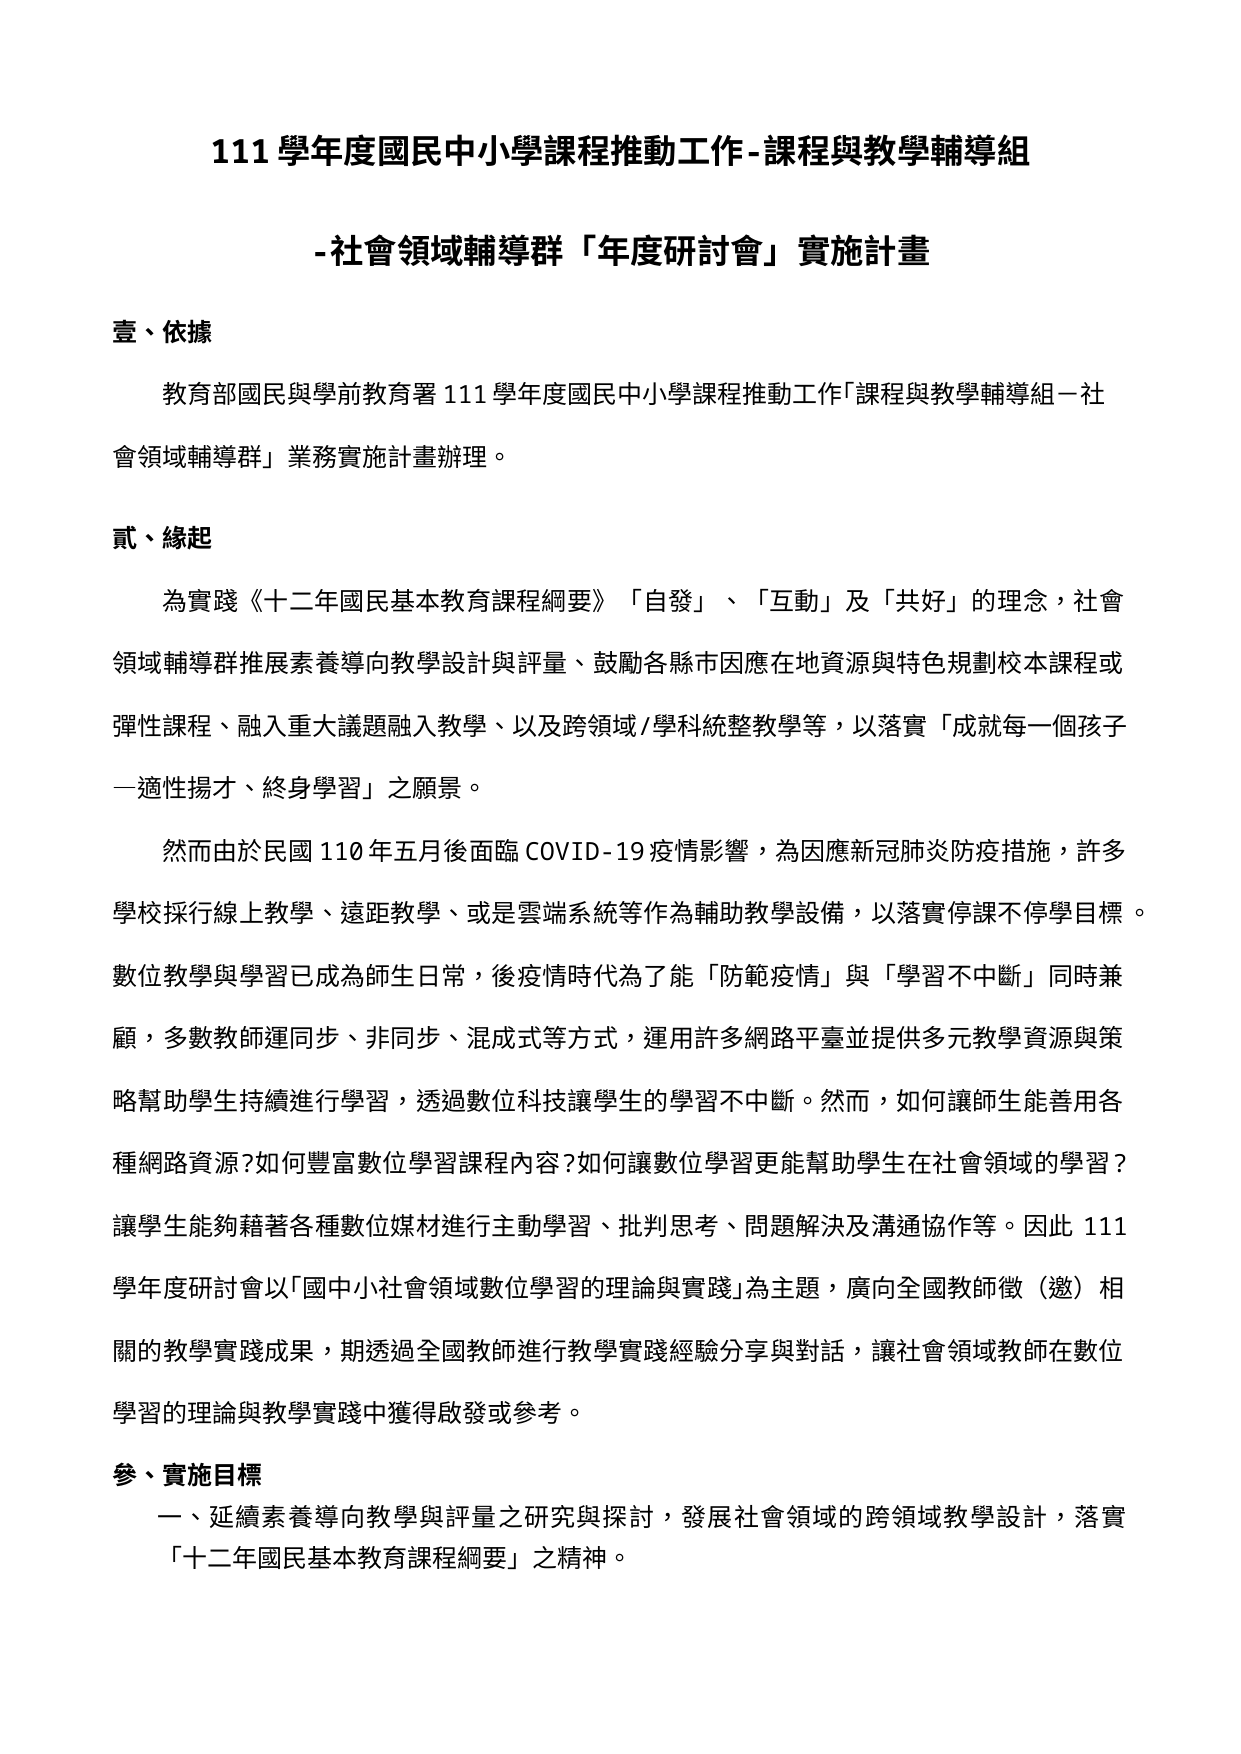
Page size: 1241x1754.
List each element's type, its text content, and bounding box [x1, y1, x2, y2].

text -社會領域輔導群「年度研討會」實施計畫 [112, 207, 1128, 270]
text 111學年度國民中小學課程推動工作-課程與教學輔導組 [112, 107, 1128, 170]
text 一、延續素養導向教學與評量之研究與探討，發展社會領域的跨領域教學設計，落實「十二年國民基本教育課程綱要」之精神。 [157, 1493, 1128, 1576]
text 教育部國民與學前教育署111學年度國民中小學課程推動工作｢課程與教學輔導組－社會領域輔導群」業務實施計畫辦理。 [112, 351, 1128, 476]
text 貳、緣起 [112, 495, 1128, 557]
text 壹、依據 [112, 289, 1128, 351]
text 參、實施目標 [112, 1451, 1128, 1493]
text 然而由於民國110年五月後面臨COVID-19疫情影響，為因應新冠肺炎防疫措施，許多學校採行線上教學、遠距教學、或是雲端系統等作為輔助教學設備，以落實停課不停學目標。數位教學與學習已成為師生日常，後疫情時代為了能「防範疫情」與「學習不中斷」同時兼顧，多數教師運同步、非同步、混成式等方式，運用許多網路平臺並提供多元教學資源與策略幫助學生持續進行學習，透過數位科技讓學生的學習不中斷。然而，如何讓師生能善用各種網路資源?如何豐富數位學習課程內容?如何讓數位學習更能幫助學生在社會領域的學習?讓學生能夠藉著各種數位媒材進行主動學習、批判思考、問題解決及溝通協作等。因此111學年度研討會以｢國中小社會領域數位學習的理論與實踐｣為主題，廣向全國教師徵（邀）相關的教學實踐成果，期透過全國教師進行教學實踐經驗分享與對話，讓社會領域教師在數位學習的理論與教學實踐中獲得啟發或參考。 [112, 807, 1128, 1432]
text 為實踐《十二年國民基本教育課程綱要》「自發」、「互動」及「共好」的理念，社會領域輔導群推展素養導向教學設計與評量、鼓勵各縣巿因應在地資源與特色規劃校本課程或彈性課程、融入重大議題融入教學、以及跨領域/學科統整教學等，以落實「成就每一個孩子—適性揚才、終身學習」之願景。 [112, 557, 1128, 807]
